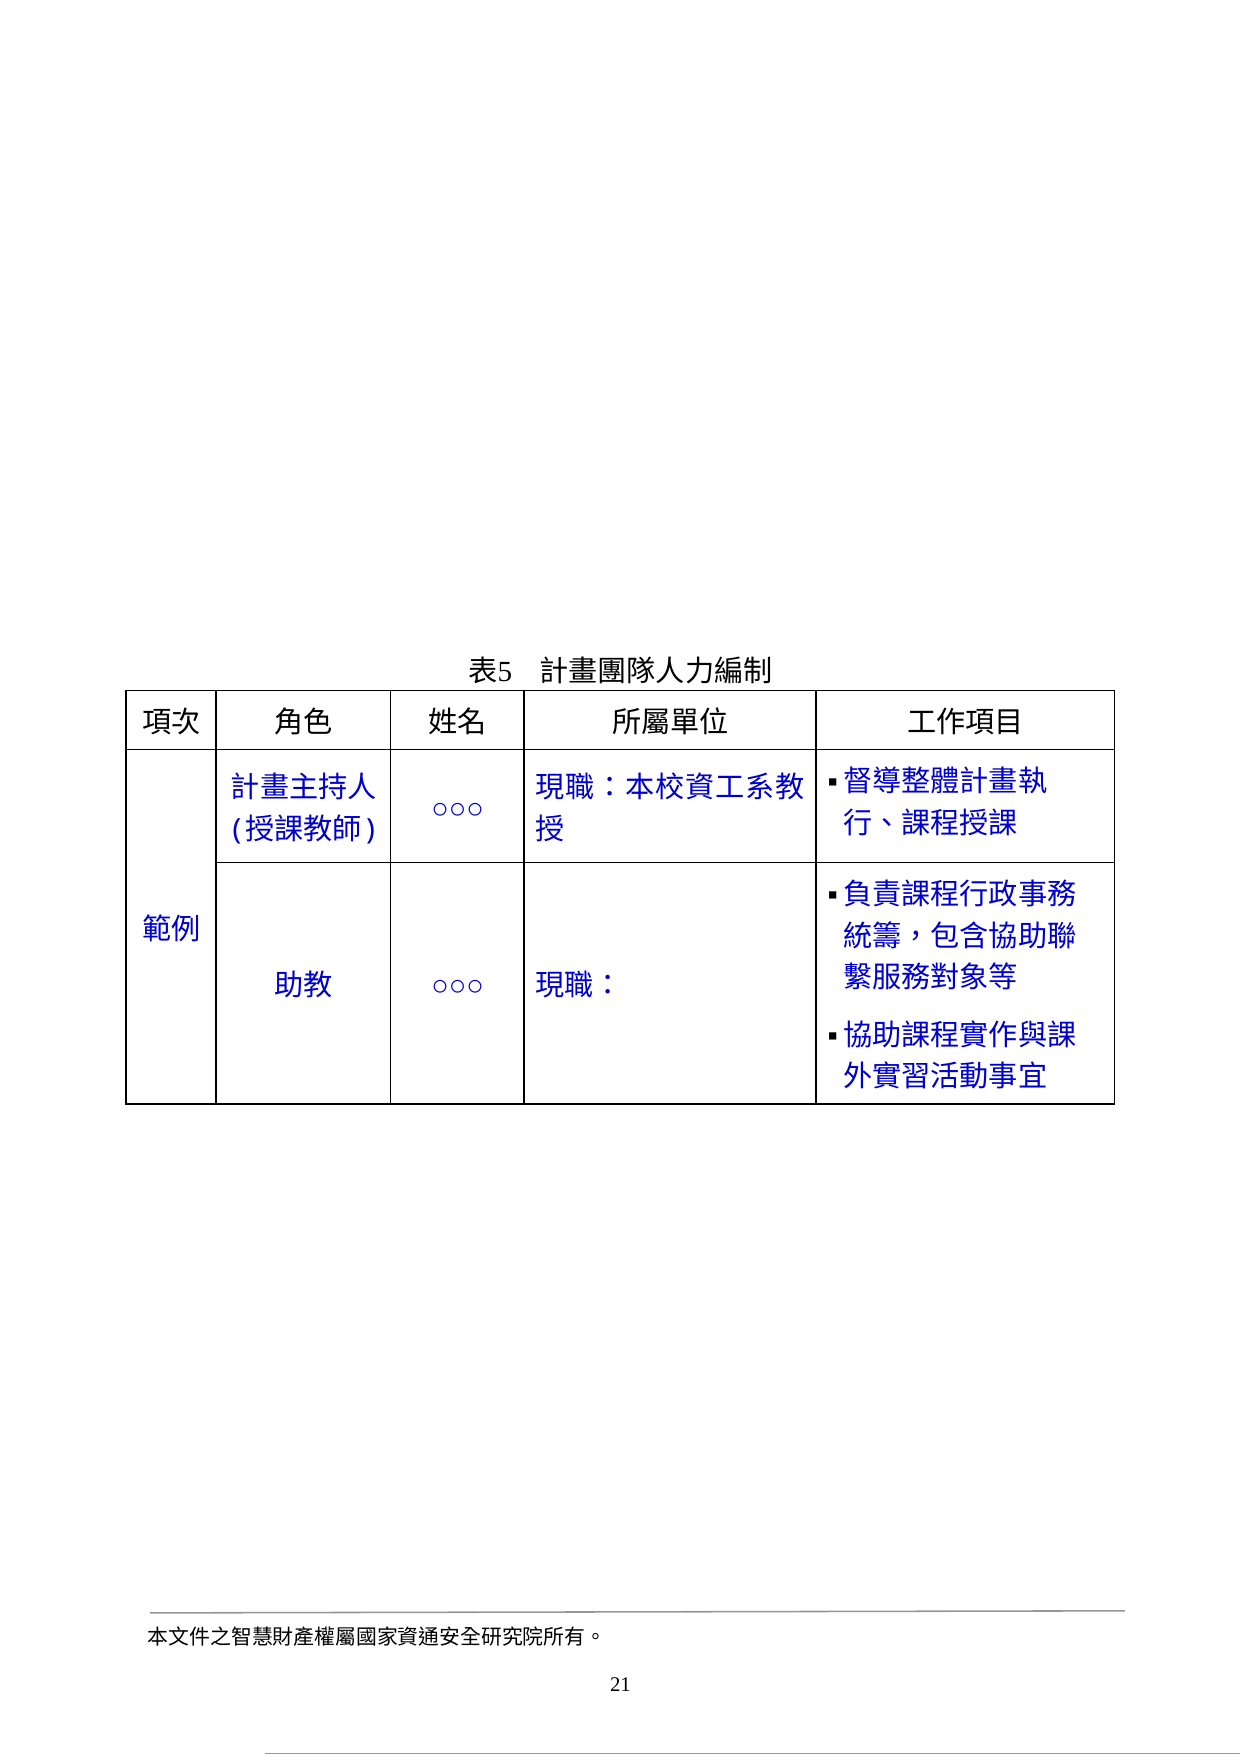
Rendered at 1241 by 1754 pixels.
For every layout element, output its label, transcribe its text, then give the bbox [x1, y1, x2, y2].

table_header 角色 [217, 691, 390, 748]
table_header 工作項目 [817, 691, 1114, 748]
table_header 所屬單位 [525, 691, 815, 748]
table_cell 計畫主持人(授課教師) [217, 750, 390, 861]
table_header 項次 [127, 691, 215, 748]
table_cell ○○○ [391, 750, 523, 861]
table_cell 負責課程行政事務統籌，包含協助聯繫服務對象等 協助課程實作與課外實習活動事宜 [817, 863, 1114, 1103]
table_cell 助教 [217, 863, 390, 1103]
table_header 姓名 [391, 691, 523, 748]
table_cell 範例 [127, 750, 215, 1103]
table_cell ○○○ [391, 863, 523, 1103]
table_cell 督導整體計畫執行、課程授課 [817, 750, 1114, 861]
table_cell 現職：本校資工系教授 [525, 750, 815, 861]
list 計畫團隊人力編制 [148, 627, 1092, 689]
table_cell 現職： [525, 863, 815, 1103]
